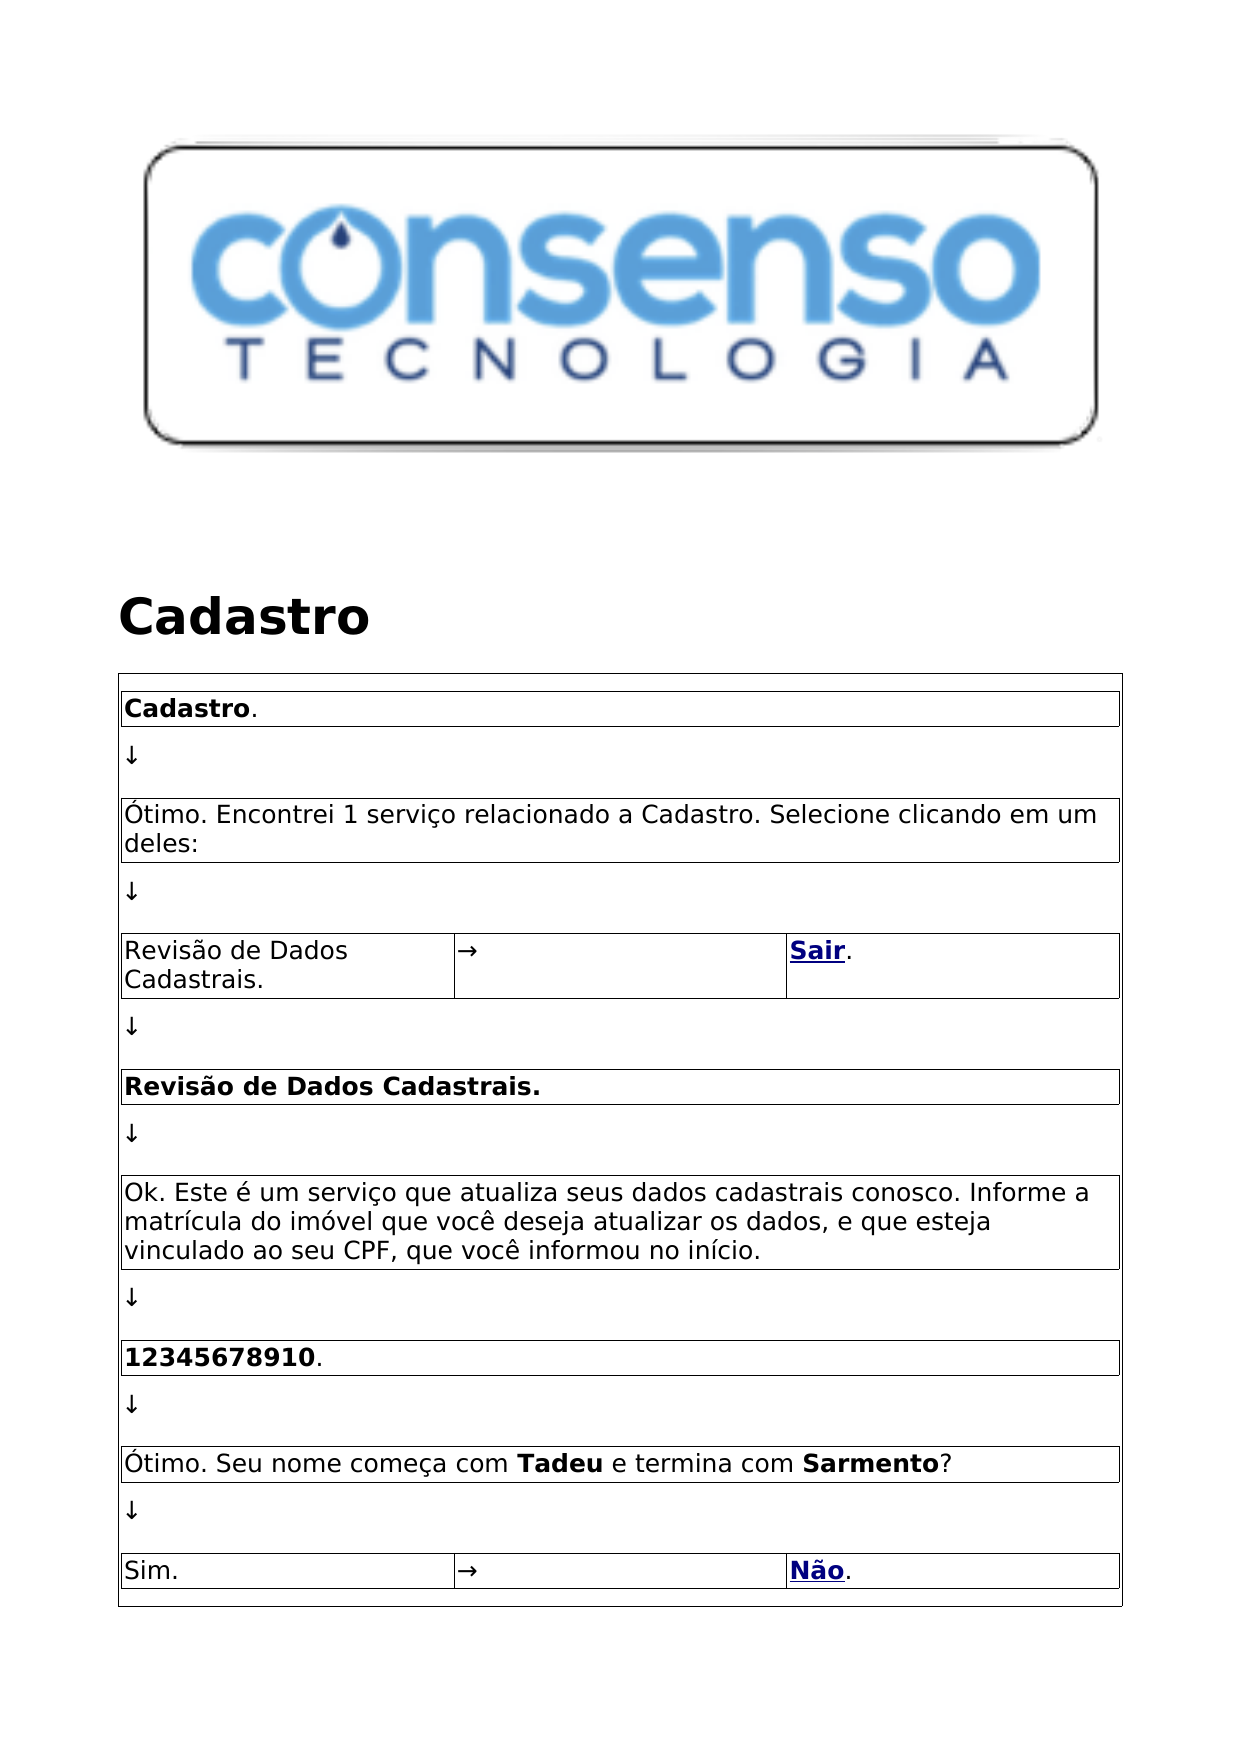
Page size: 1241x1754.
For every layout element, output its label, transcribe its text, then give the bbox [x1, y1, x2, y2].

subtitle Cadastro [118, 588, 1122, 646]
table_header → [455, 934, 786, 997]
table_header Revisão de Dados Cadastrais. [122, 934, 454, 997]
table_header 12345678910. [122, 1341, 1119, 1375]
table_header ↓ ↓ ↓ ↓ ↓ ↓ ↓ [119, 674, 1122, 1606]
table_header Sim. [122, 1554, 454, 1588]
table_header → [455, 1554, 786, 1588]
table_header Revisão de Dados Cadastrais. [122, 1070, 1119, 1104]
picture [118, 130, 1123, 480]
table_header Ok. Este é um serviço que atualiza seus dados cadastrais conosco. Informe a matrícula do imóvel que você deseja atualizar os dados, e que esteja vinculado ao seu CPF, que você informou no início. [122, 1176, 1119, 1269]
table_header Sair. [787, 934, 1119, 997]
table_header Ótimo. Seu nome começa com Tadeu e termina com Sarmento? [122, 1447, 1119, 1482]
table_header Ótimo. Encontrei 1 serviço relacionado a Cadastro. Selecione clicando em um deles: [122, 799, 1119, 862]
table_header Não. [787, 1554, 1119, 1588]
table_header Cadastro. [122, 692, 1119, 726]
